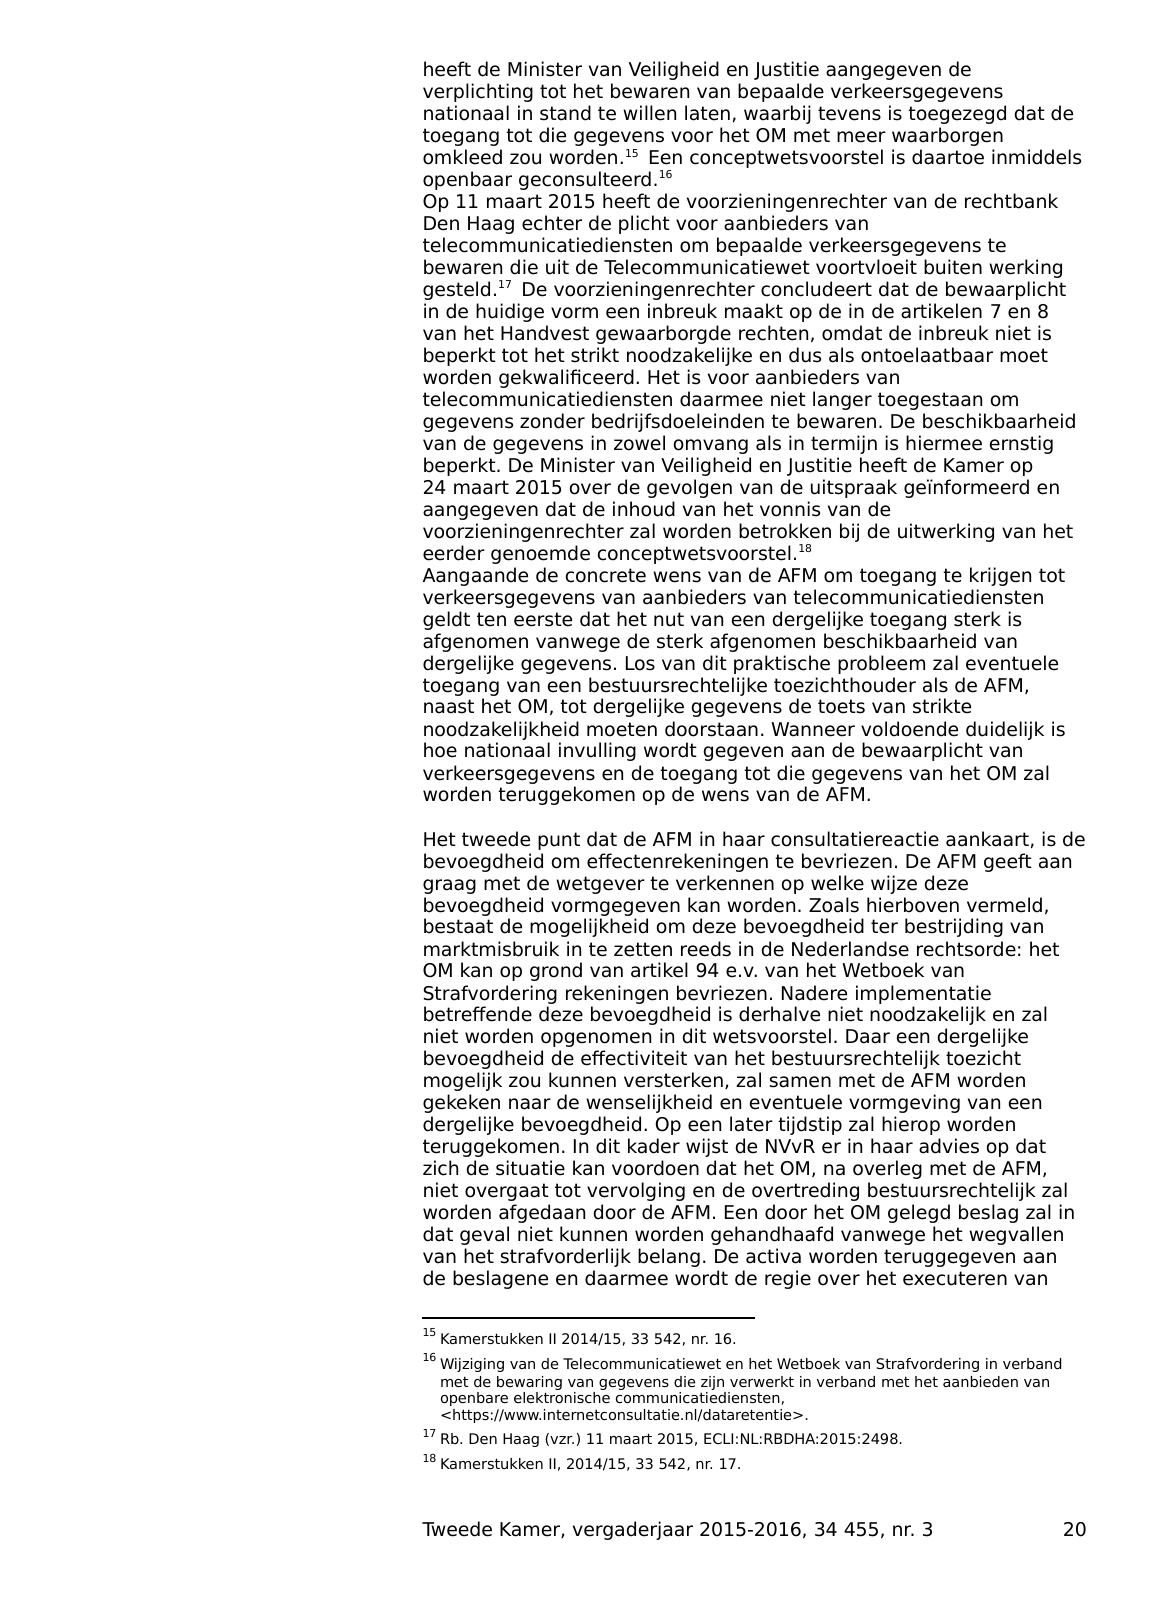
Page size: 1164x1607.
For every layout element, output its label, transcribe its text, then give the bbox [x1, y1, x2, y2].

text Wijziging van de Telecommunicatiewet en het Wetboek van Strafvordering in verband met de bewaring van gegevens die zijn verwerkt in verband met het aanbieden van openbare elektronische communicatiediensten, <https://www.internetconsultatie.nl/dataretentie>. [422, 1352, 1087, 1424]
text Kamerstukken II, 2014/15, 33 542, nr. 17. [422, 1452, 1087, 1474]
text heeft de Minister van Veiligheid en Justitie aangegeven de verplichting tot het bewaren van bepaalde verkeersgegevens nationaal in stand te willen laten, waarbij tevens is toegezegd dat de toegang tot die gegevens voor het OM met meer waarborgen omkleed zou worden. Een conceptwetsvoorstel is daartoe inmiddels openbaar geconsulteerd. [422, 59, 1087, 191]
text Kamerstukken II 2014/15, 33 542, nr. 16. [422, 1327, 1087, 1349]
text Het tweede punt dat de AFM in haar consultatiereactie aankaart, is de bevoegdheid om effectenrekeningen te bevriezen. De AFM geeft aan graag met de wetgever te verkennen op welke wijze deze bevoegdheid vormgegeven kan worden. Zoals hierboven vermeld, bestaat de mogelijkheid om deze bevoegdheid ter bestrijding van marktmisbruik in te zetten reeds in de Nederlandse rechtsorde: het OM kan op grond van artikel 94 e.v. van het Wetboek van Strafvordering rekeningen bevriezen. Nadere implementatie betreffende deze bevoegdheid is derhalve niet noodzakelijk en zal niet worden opgenomen in dit wetsvoorstel. Daar een dergelijke bevoegdheid de effectiviteit van het bestuursrechtelijk toezicht mogelijk zou kunnen versterken, zal samen met de AFM worden gekeken naar de wenselijkheid en eventuele vormgeving van een dergelijke bevoegdheid. Op een later tijdstip zal hierop worden teruggekomen. In dit kader wijst de NVvR er in haar advies op dat zich de situatie kan voordoen dat het OM, na overleg met de AFM, niet overgaat tot vervolging en de overtreding bestuursrechtelijk zal worden afgedaan door de AFM. Een door het OM gelegd beslag zal in dat geval niet kunnen worden gehandhaafd vanwege het wegvallen van het strafvorderlijk belang. De activa worden teruggegeven aan de beslagene en daarmee wordt de regie over het executeren van [422, 828, 1087, 1290]
text Op 11 maart 2015 heeft de voorzieningenrechter van de rechtbank Den Haag echter de plicht voor aanbieders van telecommunicatiediensten om bepaalde verkeersgegevens te bewaren die uit de Telecommunicatiewet voortvloeit buiten werking gesteld. De voorzieningenrechter concludeert dat de bewaarplicht in de huidige vorm een inbreuk maakt op de in de artikelen 7 en 8 van het Handvest gewaarborgde rechten, omdat de inbreuk niet is beperkt tot het strikt noodzakelijke en dus als ontoelaatbaar moet worden gekwalificeerd. Het is voor aanbieders van telecommunicatiediensten daarmee niet langer toegestaan om gegevens zonder bedrijfsdoeleinden te bewaren. De beschikbaarheid van de gegevens in zowel omvang als in termijn is hiermee ernstig beperkt. De Minister van Veiligheid en Justitie heeft de Kamer op 24 maart 2015 over de gevolgen van de uitspraak geïnformeerd en aangegeven dat de inhoud van het vonnis van de voorzieningenrechter zal worden betrokken bij de uitwerking van het eerder genoemde conceptwetsvoorstel. [422, 191, 1087, 564]
text Rb. Den Haag (vzr.) 11 maart 2015, ECLI:NL:RBDHA:2015:2498. [422, 1427, 1087, 1449]
text Aangaande de concrete wens van de AFM om toegang te krijgen tot verkeersgegevens van aanbieders van telecommunicatiediensten geldt ten eerste dat het nut van een dergelijke toegang sterk is afgenomen vanwege de sterk afgenomen beschikbaarheid van dergelijke gegevens. Los van dit praktische probleem zal eventuele toegang van een bestuursrechtelijke toezichthouder als de AFM, naast het OM, tot dergelijke gegevens de toets van strikte noodzakelijkheid moeten doorstaan. Wanneer voldoende duidelijk is hoe nationaal invulling wordt gegeven aan de bewaarplicht van verkeersgegevens en de toegang tot die gegevens van het OM zal worden teruggekomen op de wens van de AFM. [422, 564, 1087, 806]
